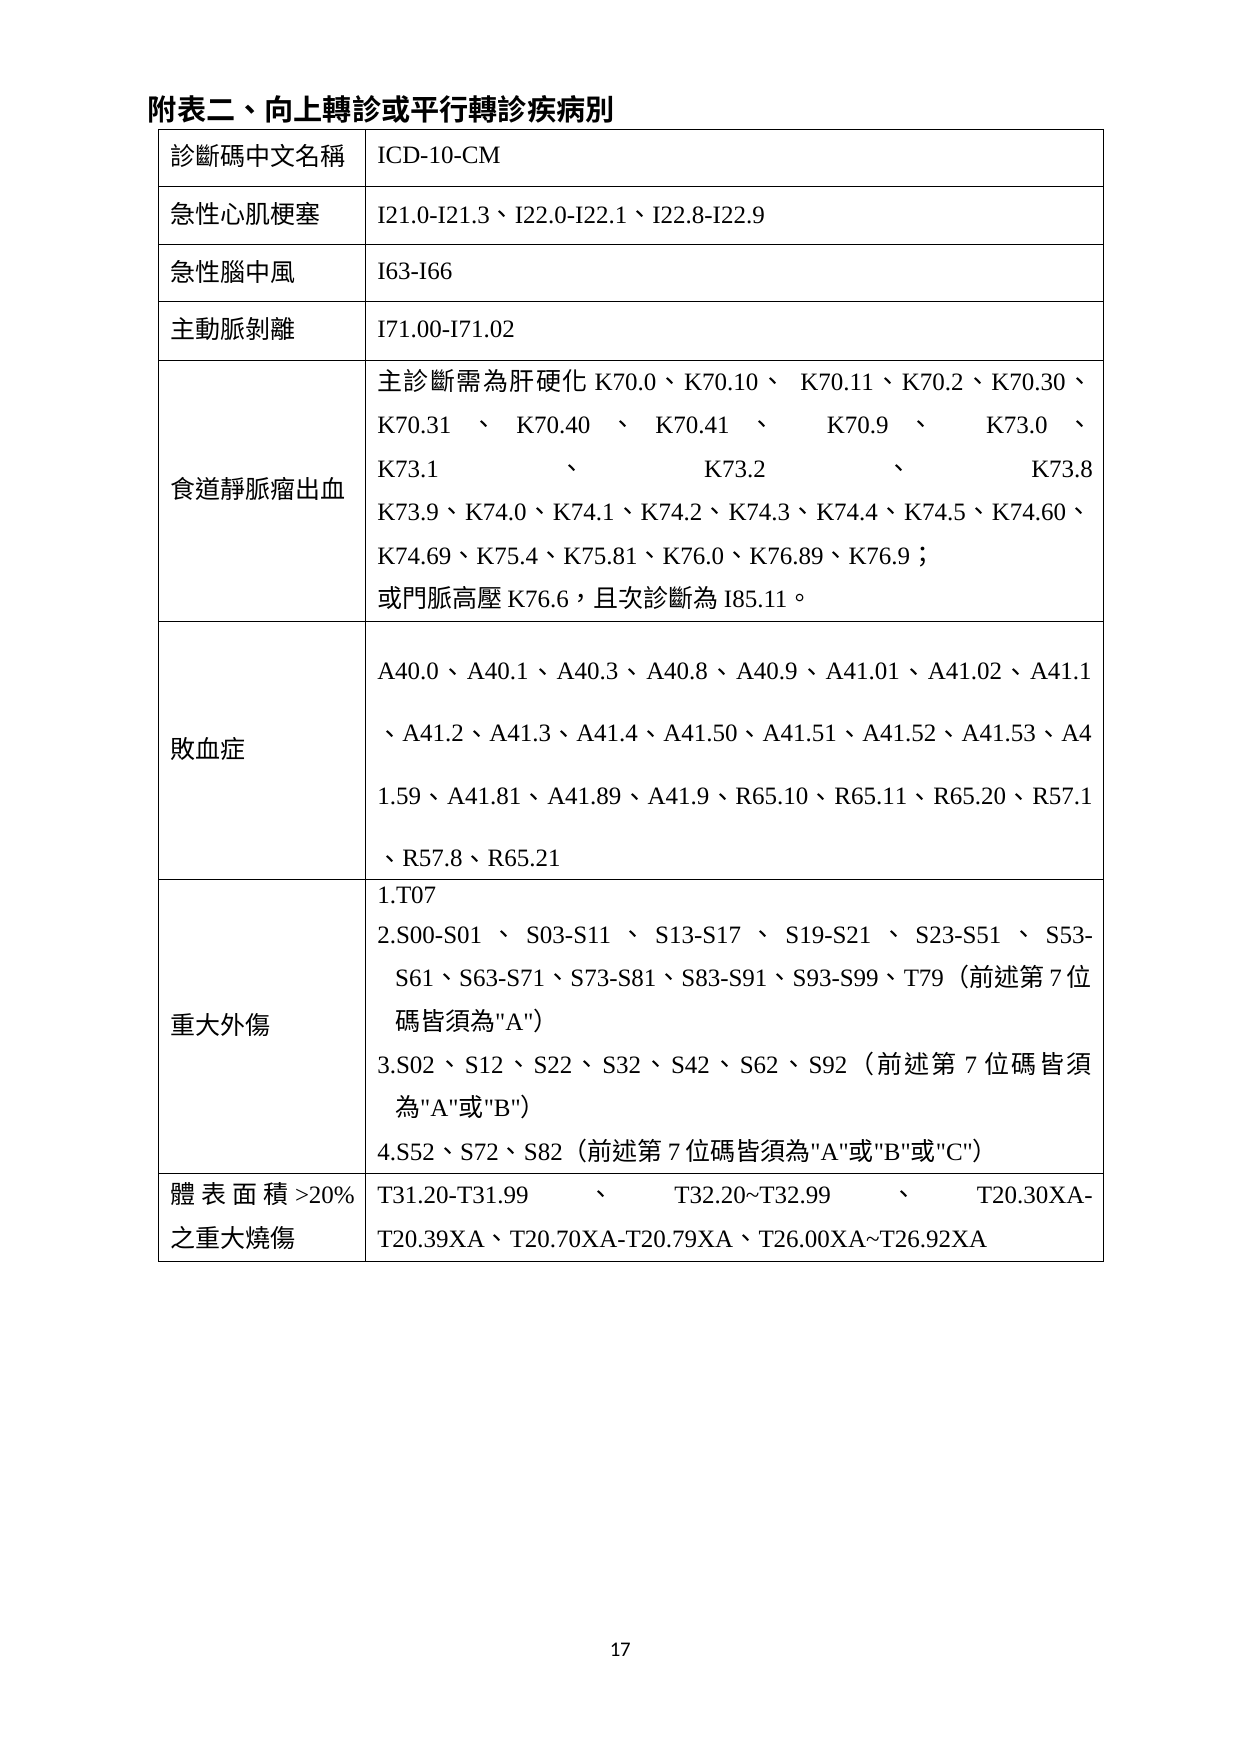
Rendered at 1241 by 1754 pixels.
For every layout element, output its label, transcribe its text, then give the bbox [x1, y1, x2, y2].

table_cell I71.00-I71.02 [366, 302, 1103, 360]
table_cell 主診斷需為肝硬化K70.0、K70.10、 K70.11、K70.2、K70.30、 K70.31、K70.40、K70.41、 K70.9、 K73.0、 K73.1、K73.2、K73.8 K73.9、K74.0、K74.1、K74.2、K74.3、K74.4、K74.5、K74.60、K74.69、K75.4、K75.81、K76.0、K76.89、K76.9； 或門脈高壓K76.6，且次診斷為I85.11。 [366, 361, 1103, 621]
table_cell I63-I66 [366, 245, 1103, 301]
table_cell 食道靜脈瘤出血 [159, 361, 365, 621]
table_cell 重大外傷 [159, 880, 365, 1173]
table_cell I21.0-I21.3、I22.0-I22.1、I22.8-I22.9 [366, 187, 1103, 244]
table_cell 體表面積>20%之重大燒傷 [159, 1174, 365, 1261]
table_cell 主動脈剝離 [159, 302, 365, 360]
text 附表二、向上轉診或平行轉診疾病別 [148, 66, 1092, 129]
table_cell T31.20-T31.99、T32.20~T32.99、T20.30XA-T20.39XA、T20.70XA-T20.79XA、T26.00XA~T26.92XA [366, 1174, 1103, 1261]
table_cell 急性腦中風 [159, 245, 365, 301]
table_header 診斷碼中文名稱 [159, 130, 365, 186]
table_cell 敗血症 [159, 622, 365, 879]
table_cell 1.T07 2.S00-S01、S03-S11、S13-S17、S19-S21、S23-S51、S53-S61、S63-S71、S73-S81、S83-S91、S93-S99、T79（前述第7位碼皆須為"A"） 3.S02、S12、S22、S32、S42、S62、S92（前述第7位碼皆須為"A"或"B"） 4.S52、S72、S82（前述第7位碼皆須為"A"或"B"或"C"） [366, 880, 1103, 1173]
table_header ICD-10-CM [366, 130, 1103, 186]
table_cell A40.0、A40.1、A40.3、A40.8、A40.9、A41.01、A41.02、A41.1、A41.2、A41.3、A41.4、A41.50、A41.51、A41.52、A41.53、A41.59、A41.81、A41.89、A41.9、R65.10、R65.11、R65.20、R57.1、R57.8、R65.21 [366, 622, 1103, 879]
table_cell 急性心肌梗塞 [159, 187, 365, 244]
